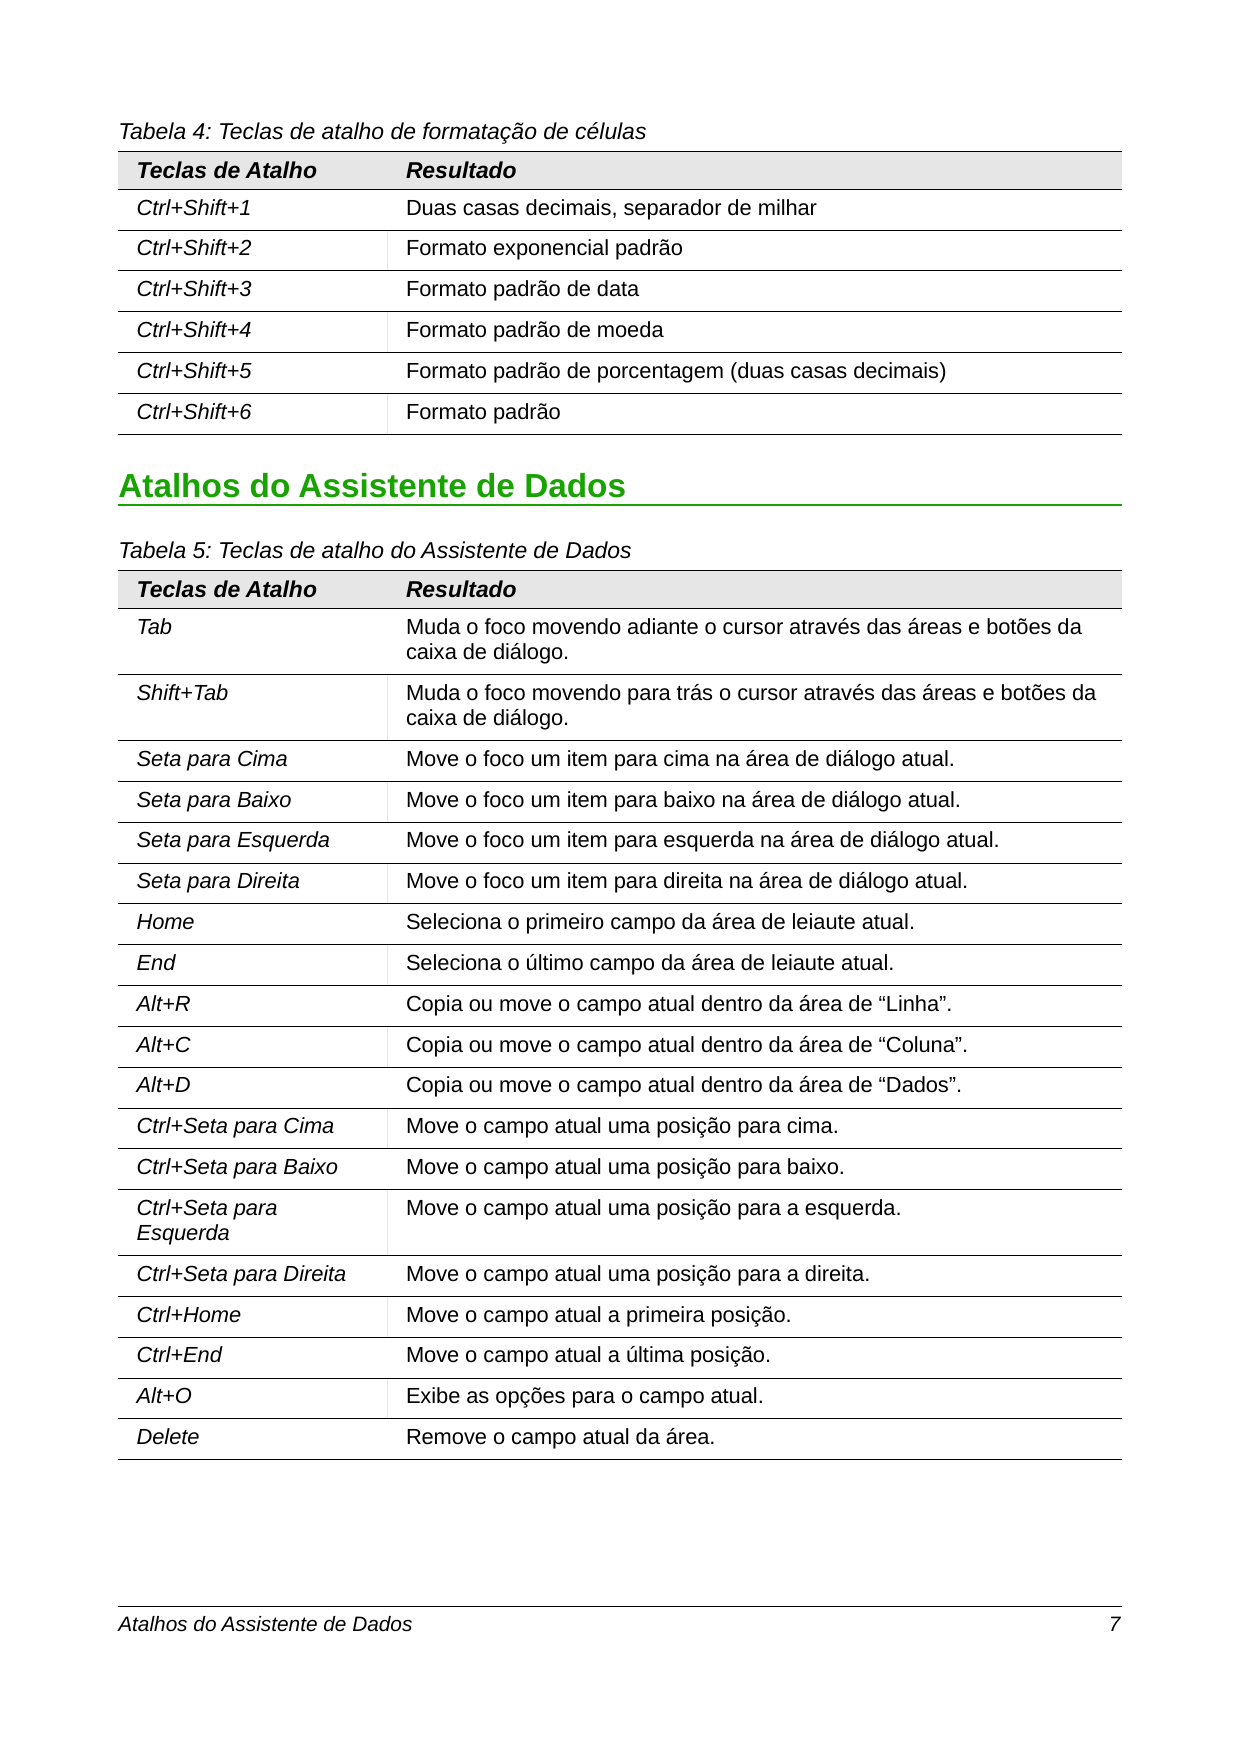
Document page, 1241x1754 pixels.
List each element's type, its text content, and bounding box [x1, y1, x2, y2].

table_cell Seta para Baixo [118, 782, 387, 822]
table_cell Ctrl+Shift+2 [118, 231, 387, 270]
table_cell Ctrl+Shift+3 [118, 271, 387, 311]
table_cell Ctrl+Home [118, 1297, 387, 1337]
table_cell Seta para Cima [118, 741, 387, 781]
table_cell Seta para Esquerda [118, 823, 387, 862]
table_cell Alt+D [118, 1068, 387, 1107]
table_cell Formato padrão de moeda [388, 312, 1122, 352]
table_cell Copia ou move o campo atual dentro da área de “Dados”. [388, 1068, 1122, 1107]
table_cell Copia ou move o campo atual dentro da área de “Linha”. [388, 986, 1122, 1026]
table_cell Delete [118, 1419, 387, 1459]
table_cell Move o foco um item para esquerda na área de diálogo atual. [388, 823, 1122, 862]
table_cell Tab [118, 609, 387, 674]
table_cell Move o campo atual a última posição. [388, 1338, 1122, 1377]
table_cell Muda o foco movendo para trás o cursor através das áreas e botões da caixa de diálogo. [388, 675, 1122, 740]
table_cell Move o campo atual uma posição para a esquerda. [388, 1190, 1122, 1255]
table_cell Alt+O [118, 1379, 387, 1418]
table_cell End [118, 945, 387, 985]
table_cell Ctrl+Shift+4 [118, 312, 387, 352]
table_cell Ctrl+End [118, 1338, 387, 1377]
table_header Teclas de Atalho [118, 571, 387, 608]
table_cell Alt+C [118, 1027, 387, 1067]
table_cell Formato padrão [388, 394, 1122, 434]
table_cell Ctrl+Seta para Cima [118, 1109, 387, 1148]
table_cell Move o foco um item para baixo na área de diálogo atual. [388, 782, 1122, 822]
table_cell Move o foco um item para direita na área de diálogo atual. [388, 864, 1122, 903]
table_cell Duas casas decimais, separador de milhar [388, 190, 1122, 229]
table_cell Ctrl+Shift+1 [118, 190, 387, 229]
table_cell Shift+Tab [118, 675, 387, 740]
text Tabela 5: Teclas de atalho do Assistente de Dados [118, 537, 1122, 564]
table_cell Seleciona o último campo da área de leiaute atual. [388, 945, 1122, 985]
table_cell Alt+R [118, 986, 387, 1026]
table_cell Move o campo atual uma posição para cima. [388, 1109, 1122, 1148]
table_cell Move o campo atual a primeira posição. [388, 1297, 1122, 1337]
table_cell Copia ou move o campo atual dentro da área de “Coluna”. [388, 1027, 1122, 1067]
table_cell Ctrl+Shift+5 [118, 353, 387, 393]
table_cell Move o campo atual uma posição para baixo. [388, 1149, 1122, 1189]
subtitle Atalhos do Assistente de Dados [118, 466, 1122, 504]
text Tabela 4: Teclas de atalho de formatação de células [118, 118, 1122, 144]
table_cell Formato exponencial padrão [388, 231, 1122, 270]
table_cell Move o foco um item para cima na área de diálogo atual. [388, 741, 1122, 781]
table_cell Ctrl+Seta para Direita [118, 1256, 387, 1296]
table_cell Muda o foco movendo adiante o cursor através das áreas e botões da caixa de diálogo. [388, 609, 1122, 674]
table_cell Ctrl+Seta para Esquerda [118, 1190, 387, 1255]
table_cell Seleciona o primeiro campo da área de leiaute atual. [388, 904, 1122, 944]
table_cell Home [118, 904, 387, 944]
table_header Teclas de Atalho [118, 152, 387, 189]
table_cell Formato padrão de data [388, 271, 1122, 311]
table_cell Remove o campo atual da área. [388, 1419, 1122, 1459]
table_header Resultado [388, 152, 1122, 189]
table_header Resultado [388, 571, 1122, 608]
table_cell Exibe as opções para o campo atual. [388, 1379, 1122, 1418]
table_cell Ctrl+Shift+6 [118, 394, 387, 434]
table_cell Move o campo atual uma posição para a direita. [388, 1256, 1122, 1296]
table_cell Formato padrão de porcentagem (duas casas decimais) [388, 353, 1122, 393]
table_cell Seta para Direita [118, 864, 387, 903]
table_cell Ctrl+Seta para Baixo [118, 1149, 387, 1189]
